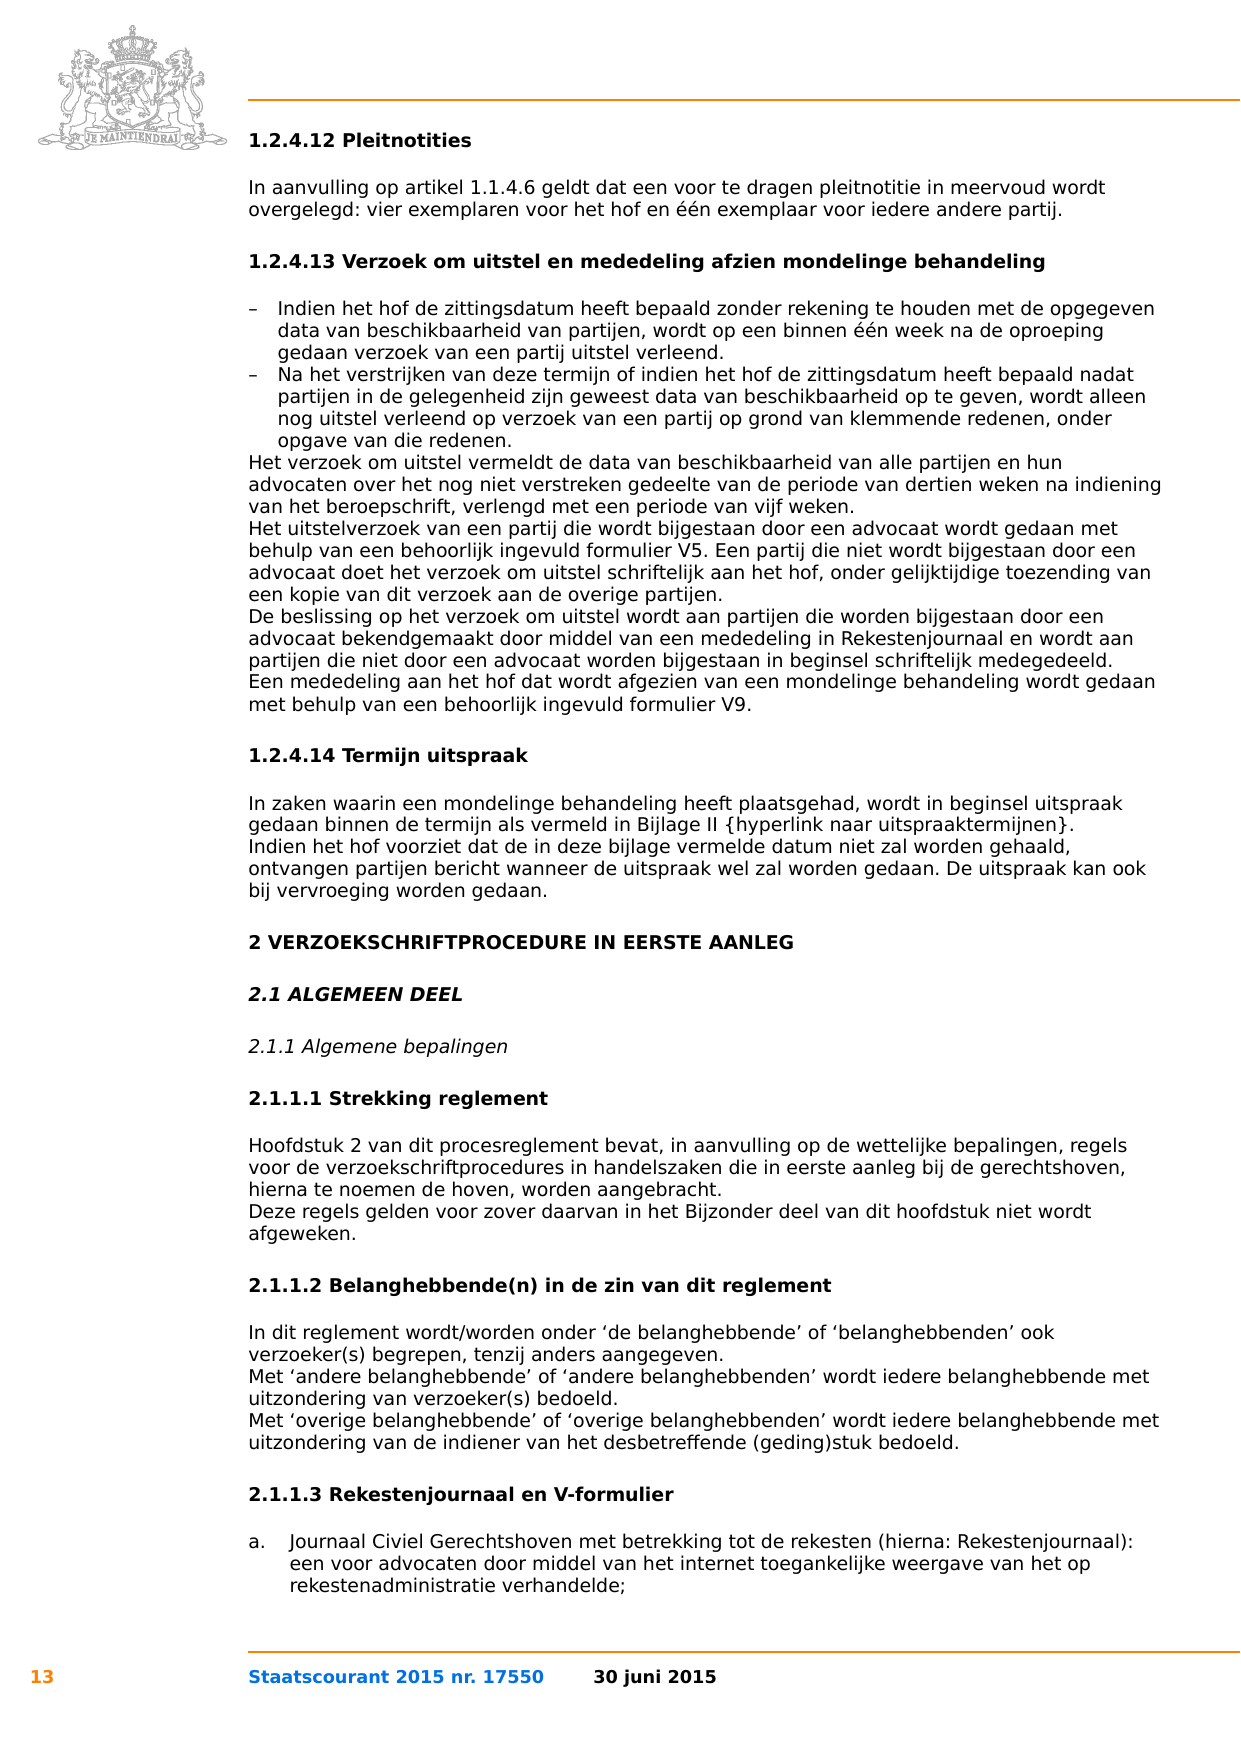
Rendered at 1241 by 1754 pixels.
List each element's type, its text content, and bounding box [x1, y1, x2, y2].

subtitle 2.1 ALGEMEEN DEEL [248, 984, 1163, 1006]
text – Na het verstrijken van deze termijn of indien het hof de zittingsdatum heeft bepaald nadat partijen in de gelegenheid zijn geweest data van beschikbaarheid op te geven, wordt alleen nog uitstel verleend op verzoek van een partij op grond van klemmende redenen, onder opgave van die redenen. [248, 364, 1163, 452]
subtitle 2.1.1.2 Belanghebbende(n) in de zin van dit reglement [248, 1275, 1163, 1297]
subtitle 1.2.4.14 Termijn uitspraak [248, 745, 1163, 767]
text Het uitstelverzoek van een partij die wordt bijgestaan door een advocaat wordt gedaan met behulp van een behoorlijk ingevuld formulier V5. Een partij die niet wordt bijgestaan door een advocaat doet het verzoek om uitstel schriftelijk aan het hof, onder gelijktijdige toezending van een kopie van dit verzoek aan de overige partijen. [248, 518, 1163, 606]
text Met ‘overige belanghebbende’ of ‘overige belanghebbenden’ wordt iedere belanghebbende met uitzondering van de indiener van het desbetreffende (geding)stuk bedoeld. [248, 1410, 1163, 1454]
text Hoofdstuk 2 van dit procesreglement bevat, in aanvulling op de wettelijke bepalingen, regels voor de verzoekschriftprocedures in handelszaken die in eerste aanleg bij de gerechtshoven, hierna te noemen de hoven, worden aangebracht. [248, 1135, 1163, 1201]
text – Indien het hof de zittingsdatum heeft bepaald zonder rekening te houden met de opgegeven data van beschikbaarheid van partijen, wordt op een binnen één week na de oproeping gedaan verzoek van een partij uitstel verleend. [248, 298, 1163, 364]
text De beslissing op het verzoek om uitstel wordt aan partijen die worden bijgestaan door een advocaat bekendgemaakt door middel van een mededeling in Rekestenjournaal en wordt aan partijen die niet door een advocaat worden bijgestaan in beginsel schriftelijk medegedeeld. [248, 606, 1163, 671]
subtitle 2.1.1 Algemene bepalingen [248, 1036, 1163, 1058]
text a. Journaal Civiel Gerechtshoven met betrekking tot de rekesten (hierna: Rekestenjournaal): een voor advocaten door middel van het internet toegankelijke weergave van het op rekestenadministratie verhandelde; [248, 1531, 1163, 1597]
text Deze regels gelden voor zover daarvan in het Bijzonder deel van dit hoofdstuk niet wordt afgeweken. [248, 1201, 1163, 1245]
subtitle 1.2.4.13 Verzoek om uitstel en mededeling afzien mondelinge behandeling [248, 251, 1163, 273]
text In zaken waarin een mondelinge behandeling heeft plaatsgehad, wordt in beginsel uitspraak gedaan binnen de termijn als vermeld in Bijlage II {hyperlink naar uitspraaktermijnen}. [248, 792, 1163, 836]
text In aanvulling op artikel 1.1.4.6 geldt dat een voor te dragen pleitnotitie in meervoud wordt overgelegd: vier exemplaren voor het hof en één exemplaar voor iedere andere partij. [248, 177, 1163, 221]
text Indien het hof voorziet dat de in deze bijlage vermelde datum niet zal worden gehaald, ontvangen partijen bericht wanneer de uitspraak wel zal worden gedaan. De uitspraak kan ook bij vervroeging worden gedaan. [248, 836, 1163, 902]
subtitle 2 VERZOEKSCHRIFTPROCEDURE IN EERSTE AANLEG [248, 932, 1163, 954]
picture [38, 25, 227, 150]
subtitle 2.1.1.1 Strekking reglement [248, 1088, 1163, 1110]
text In dit reglement wordt/worden onder ‘de belanghebbende’ of ‘belanghebbenden’ ook verzoeker(s) begrepen, tenzij anders aangegeven. [248, 1322, 1163, 1366]
subtitle 1.2.4.12 Pleitnotities [248, 130, 1163, 152]
text Een mededeling aan het hof dat wordt afgezien van een mondelinge behandeling wordt gedaan met behulp van een behoorlijk ingevuld formulier V9. [248, 671, 1163, 715]
subtitle 2.1.1.3 Rekestenjournaal en V-formulier [248, 1484, 1163, 1506]
text Met ‘andere belanghebbende’ of ‘andere belanghebbenden’ wordt iedere belanghebbende met uitzondering van verzoeker(s) bedoeld. [248, 1366, 1163, 1410]
text Het verzoek om uitstel vermeldt de data van beschikbaarheid van alle partijen en hun advocaten over het nog niet verstreken gedeelte van de periode van dertien weken na indiening van het beroepschrift, verlengd met een periode van vijf weken. [248, 452, 1163, 518]
